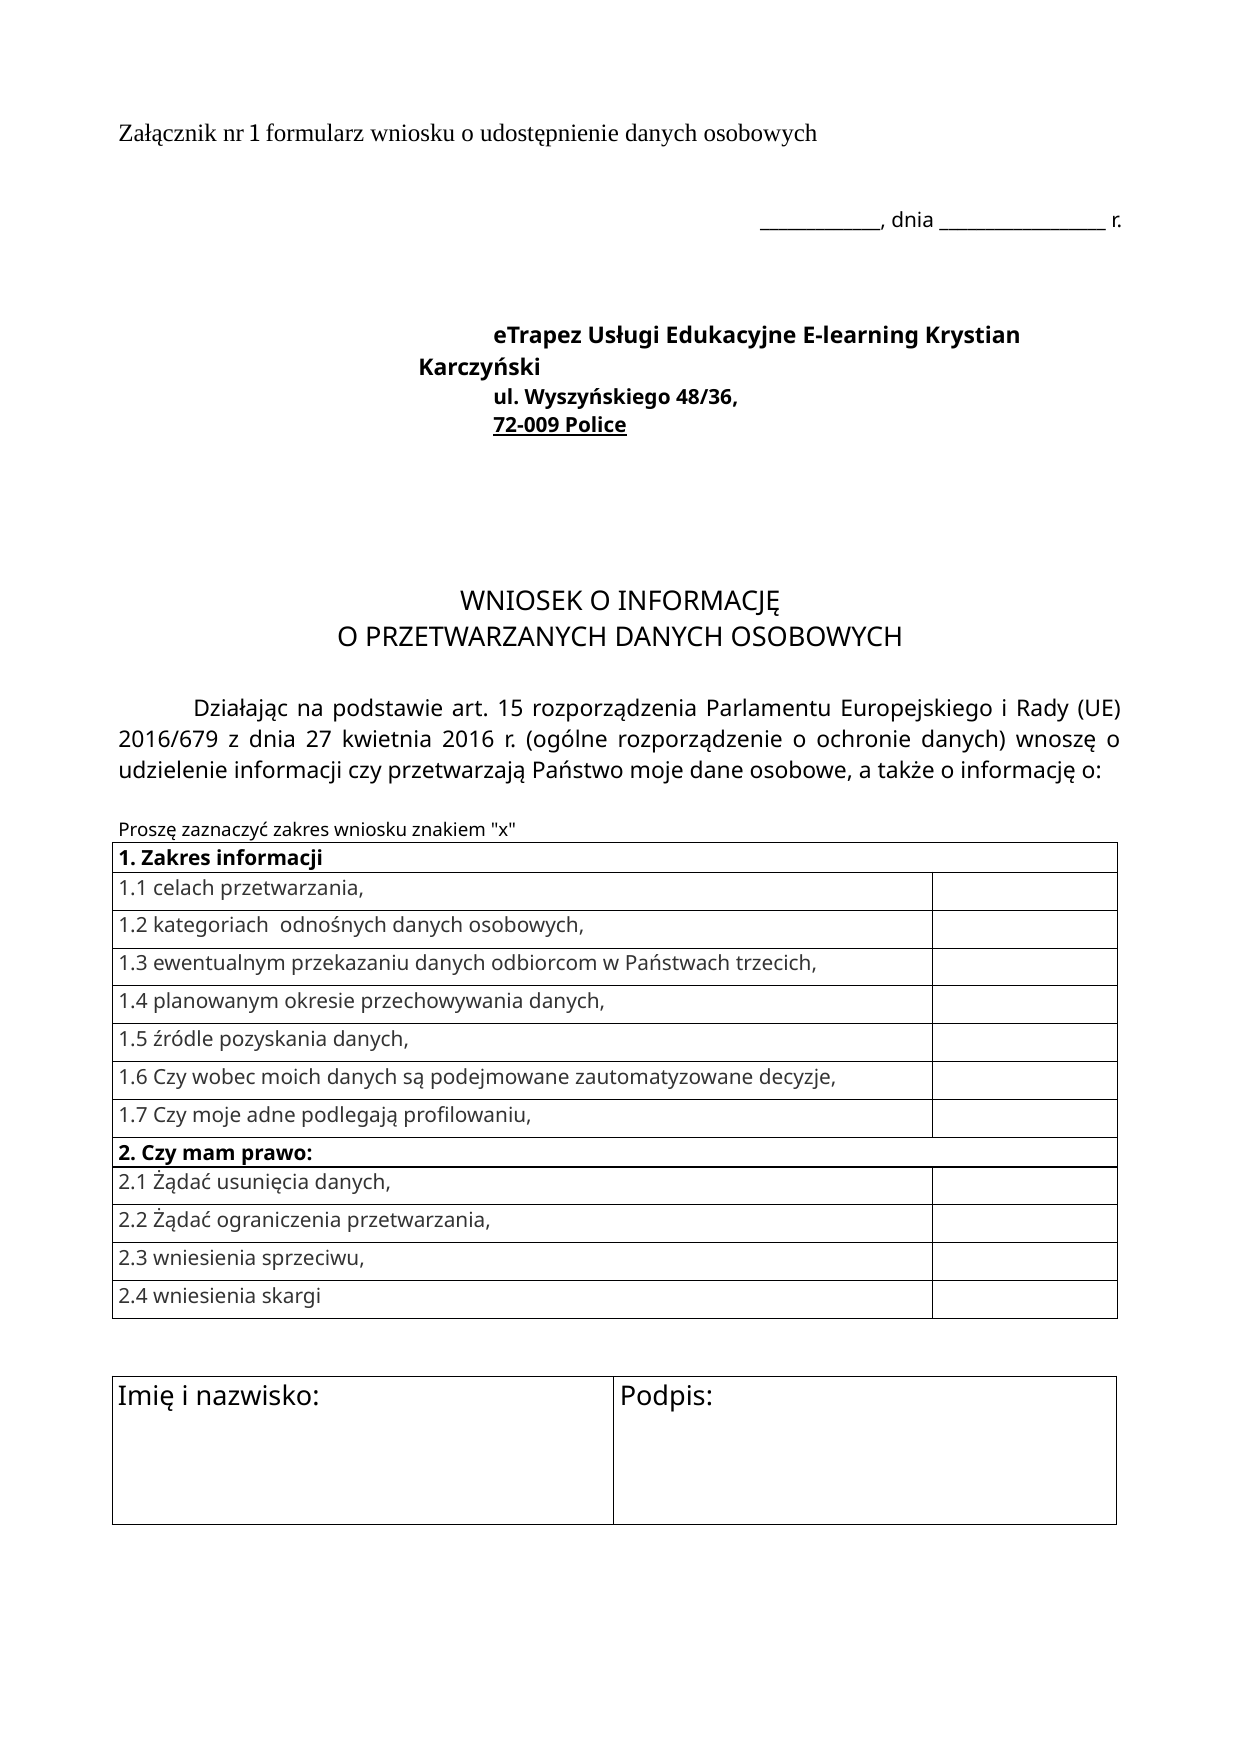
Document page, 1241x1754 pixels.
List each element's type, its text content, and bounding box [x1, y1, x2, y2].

table_cell [933, 1243, 1117, 1280]
table_cell [933, 1168, 1117, 1204]
table_header Imię i nazwisko: [113, 1377, 613, 1524]
text eTrapez Usługi Edukacyjne E-learning Krystian Karczyński [118, 319, 1122, 382]
table_cell 1.3 ewentualnym przekazaniu danych odbiorcom w Państwach trzecich, [113, 949, 932, 985]
text 72-009 Police [118, 410, 1122, 439]
text WNIOSEK O INFORMACJĘ [118, 581, 1122, 618]
text ul. Wyszyńskiego 48/36, [118, 382, 1122, 410]
table_cell 1.1 celach przetwarzania, [113, 873, 932, 909]
table_header 1. Zakres informacji [113, 843, 1117, 872]
text O PRZETWARZANYCH DANYCH OSOBOWYCH [118, 618, 1122, 655]
table_cell [933, 949, 1117, 985]
table_cell 2.4 wniesienia skargi [113, 1281, 932, 1318]
table_cell 1.4 planowanym okresie przechowywania danych, [113, 986, 932, 1023]
table_cell [933, 873, 1117, 909]
text Proszę zaznaczyć zakres wniosku znakiem "x" [118, 817, 1122, 842]
table_cell 1.2 kategoriach odnośnych danych osobowych, [113, 911, 932, 947]
table_cell [933, 1100, 1117, 1137]
table_cell [933, 1205, 1117, 1242]
table_cell 2.1 Żądać usunięcia danych, [113, 1168, 932, 1204]
table_cell 1.7 Czy moje adne podlegają profilowaniu, [113, 1100, 932, 1137]
table_cell 2.2 Żądać ograniczenia przetwarzania, [113, 1205, 932, 1242]
table_cell [933, 911, 1117, 947]
table_cell [933, 1024, 1117, 1061]
text Działając na podstawie art. 15 rozporządzenia Parlamentu Europejskiego i Rady (UE) 2016/679 z dnia 27 kwietnia 2016 r. (ogólne rozporządzenie o ochronie danych) wnoszę o udzielenie informacji czy przetwarzają Państwo moje dane osobowe, a także o informację o: [118, 692, 1122, 785]
table_cell 2.3 wniesienia sprzeciwu, [113, 1243, 932, 1280]
table_cell 2. Czy mam prawo: [113, 1138, 1117, 1166]
table_cell 1.5 źródle pozyskania danych, [113, 1024, 932, 1061]
table_cell [933, 986, 1117, 1023]
table_cell [933, 1281, 1117, 1318]
table_cell 1.6 Czy wobec moich danych są podejmowane zautomatyzowane decyzje, [113, 1062, 932, 1099]
text _____________, dnia __________________ r. [118, 206, 1122, 234]
table_cell [933, 1062, 1117, 1099]
table_header Podpis: [614, 1377, 1116, 1524]
